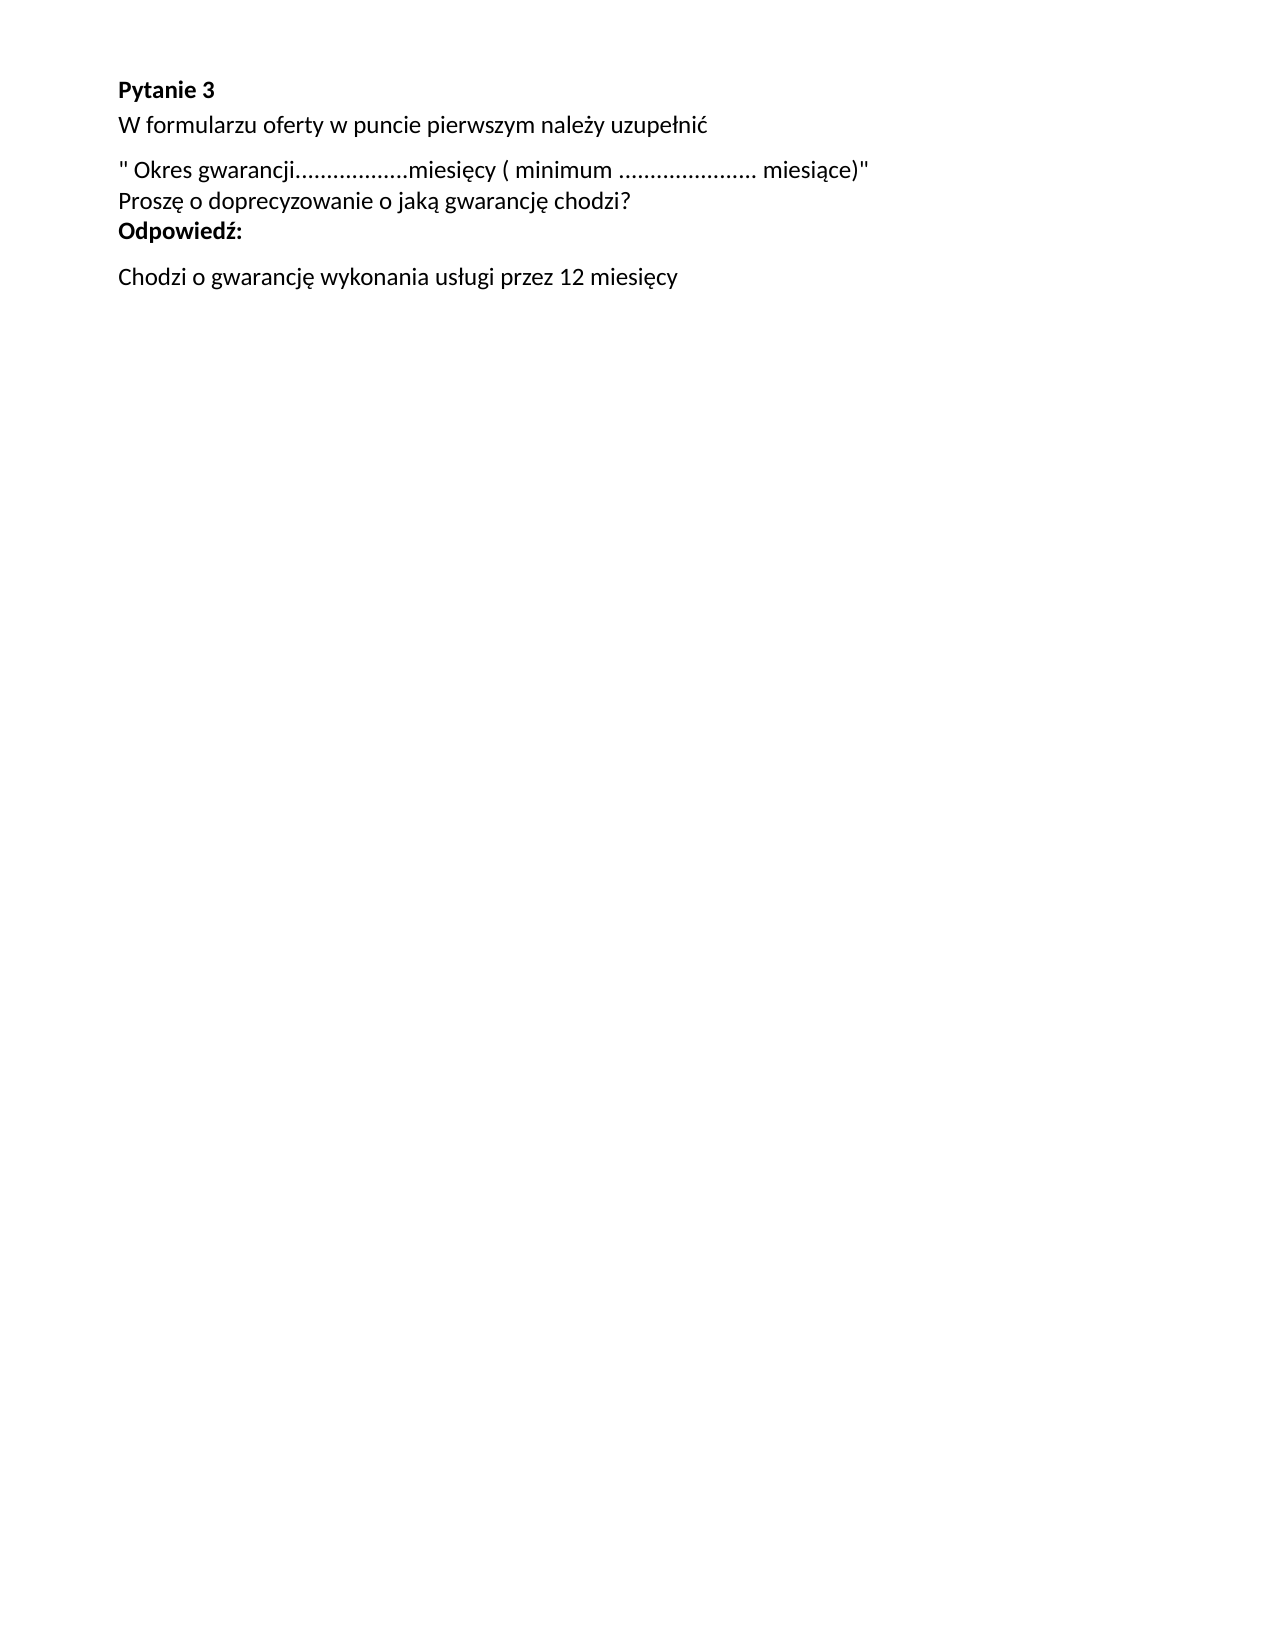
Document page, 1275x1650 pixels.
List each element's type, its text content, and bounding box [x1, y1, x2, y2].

text Chodzi o gwarancję wykonania usługi przez 12 miesięcy [118, 261, 1157, 292]
text " Okres gwarancji..................miesięcy ( minimum ...................... miesiące)" [118, 154, 1157, 185]
text Pytanie 3 [118, 74, 1157, 104]
text Proszę o doprecyzowanie o jaką gwarancję chodzi? [118, 185, 1157, 216]
text Odpowiedź: [118, 216, 1157, 246]
text W formularzu oferty w puncie pierwszym należy uzupełnić [118, 109, 1157, 139]
